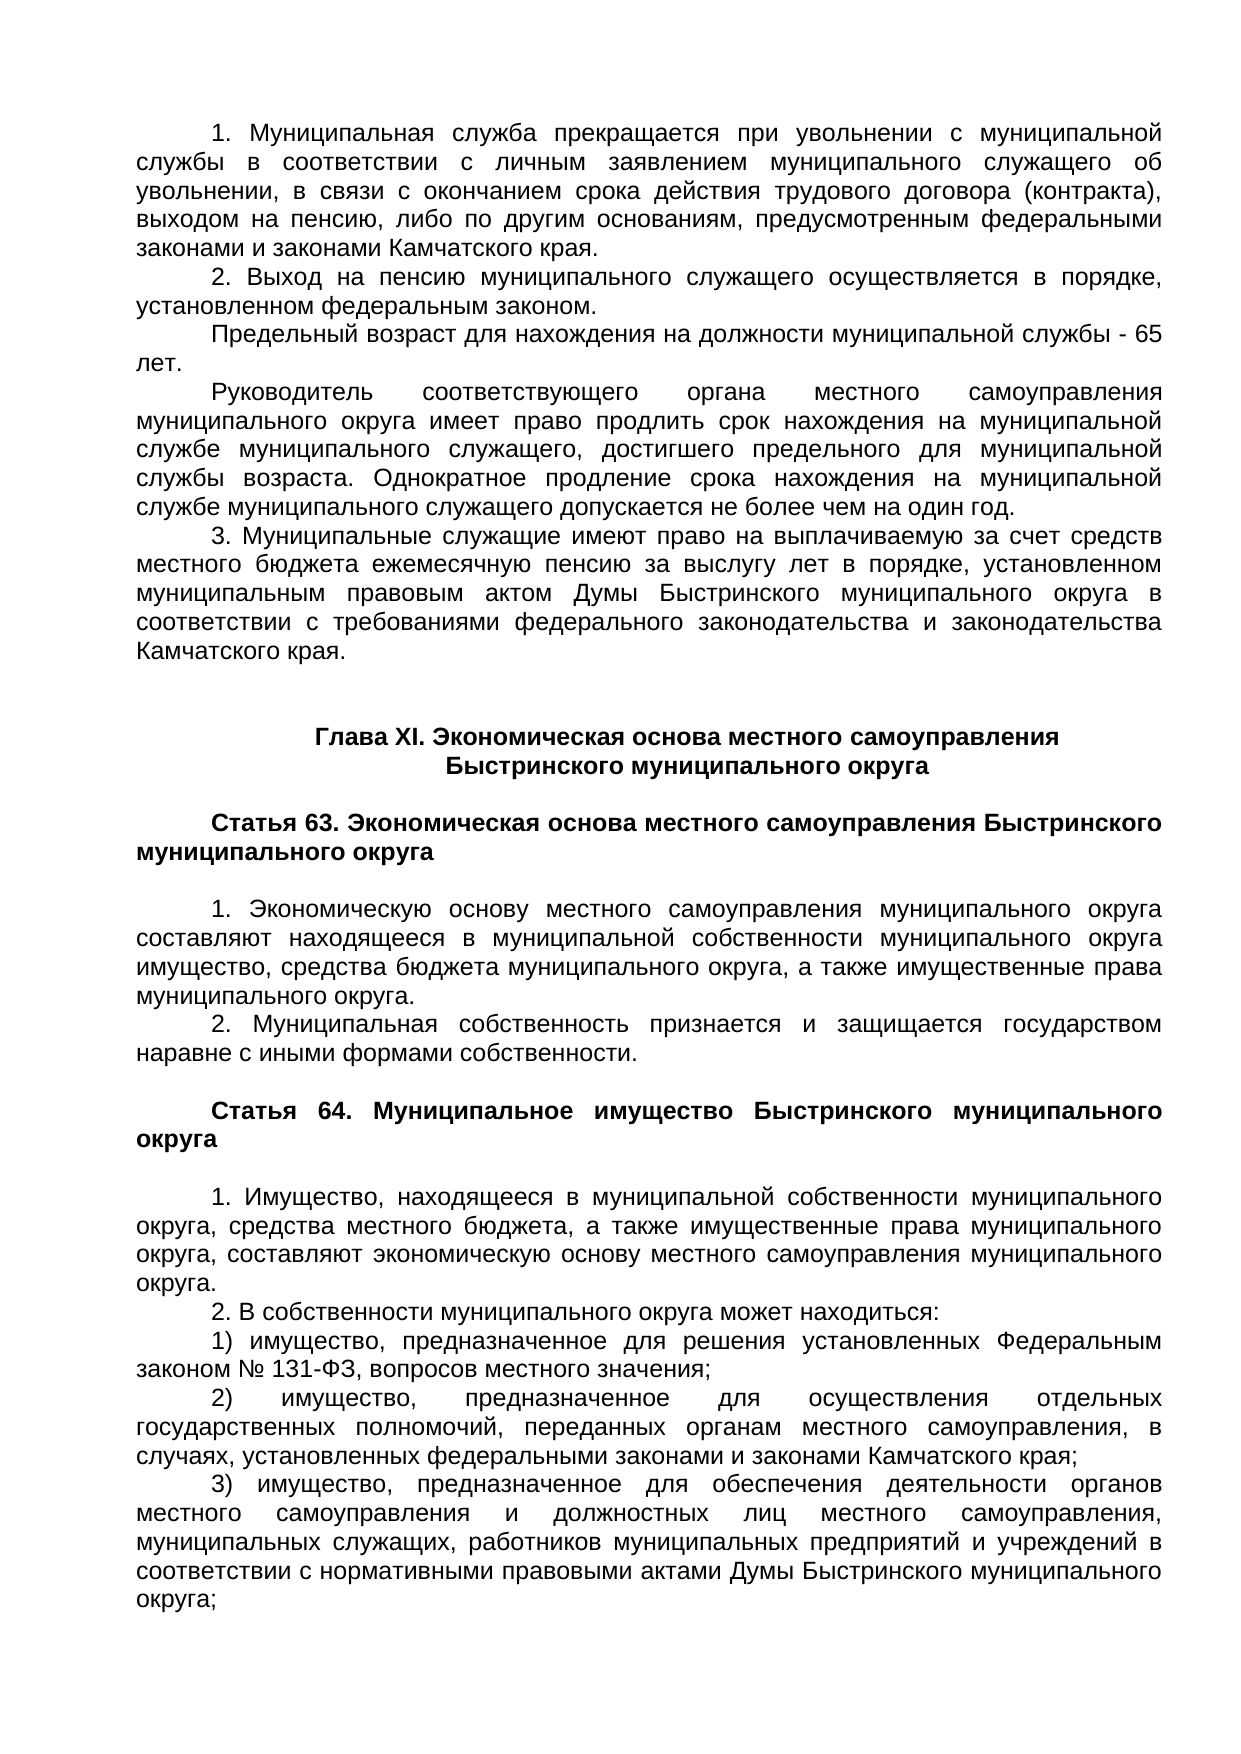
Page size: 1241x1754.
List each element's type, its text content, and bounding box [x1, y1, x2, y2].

text 3. Муниципальные служащие имеют право на выплачиваемую за счет средств местного бюджета ежемесячную пенсию за выслугу лет в порядке, установленном муниципальным правовым актом Думы Быстринского муниципального округа в соответствии с требованиями федерального законодательства и законодательства Камчатского края. [136, 521, 1163, 664]
text Руководитель соответствующего органа местного самоуправления муниципального округа имеет право продлить срок нахождения на муниципальной службе муниципального служащего, достигшего предельного для муниципальной службы возраста. Однократное продление срока нахождения на муниципальной службе муниципального служащего допускается не более чем на один год. [136, 377, 1163, 521]
text 2. Муниципальная собственность признается и защищается государством наравне с иными формами собственности. [136, 1009, 1163, 1067]
text 2. Выход на пенсию муниципального служащего осуществляется в порядке, установленном федеральным законом. [136, 262, 1163, 319]
text 1. Муниципальная служба прекращается при увольнении с муниципальной службы в соответствии с личным заявлением муниципального служащего об увольнении, в связи с окончанием срока действия трудового договора (контракта), выходом на пенсию, либо по другим основаниям, предусмотренным федеральными законами и законами Камчатского края. [136, 118, 1163, 262]
text 2. В собственности муниципального округа может находиться: [136, 1297, 1163, 1326]
text 1. Экономическую основу местного самоуправления муниципального округа составляют находящееся в муниципальной собственности муниципального округа имущество, средства бюджета муниципального округа, а также имущественные права муниципального округа. [136, 894, 1163, 1009]
text Статья 63. Экономическая основа местного самоуправления Быстринского муниципального округа [136, 808, 1163, 866]
text Быстринского муниципального округа [136, 751, 1163, 779]
text 2) имущество, предназначенное для осуществления отдельных государственных полномочий, переданных органам местного самоуправления, в случаях, установленных федеральными законами и законами Камчатского края; [136, 1383, 1163, 1469]
text 3) имущество, предназначенное для обеспечения деятельности органов местного самоуправления и должностных лиц местного самоуправления, муниципальных служащих, работников муниципальных предприятий и учреждений в соответствии с нормативными правовыми актами Думы Быстринского муниципального округа; [136, 1469, 1163, 1613]
text Глава XI. Экономическая основа местного самоуправления [136, 722, 1163, 751]
text 1. Имущество, находящееся в муниципальной собственности муниципального округа, средства местного бюджета, а также имущественные права муниципального округа, составляют экономическую основу местного самоуправления муниципального округа. [136, 1182, 1163, 1297]
text Предельный возраст для нахождения на должности муниципальной службы - 65 лет. [136, 319, 1163, 377]
text Статья 64. Муниципальное имущество Быстринского муниципального округа [136, 1096, 1163, 1153]
text 1) имущество, предназначенное для решения установленных Федеральным законом № 131-ФЗ, вопросов местного значения; [136, 1326, 1163, 1383]
